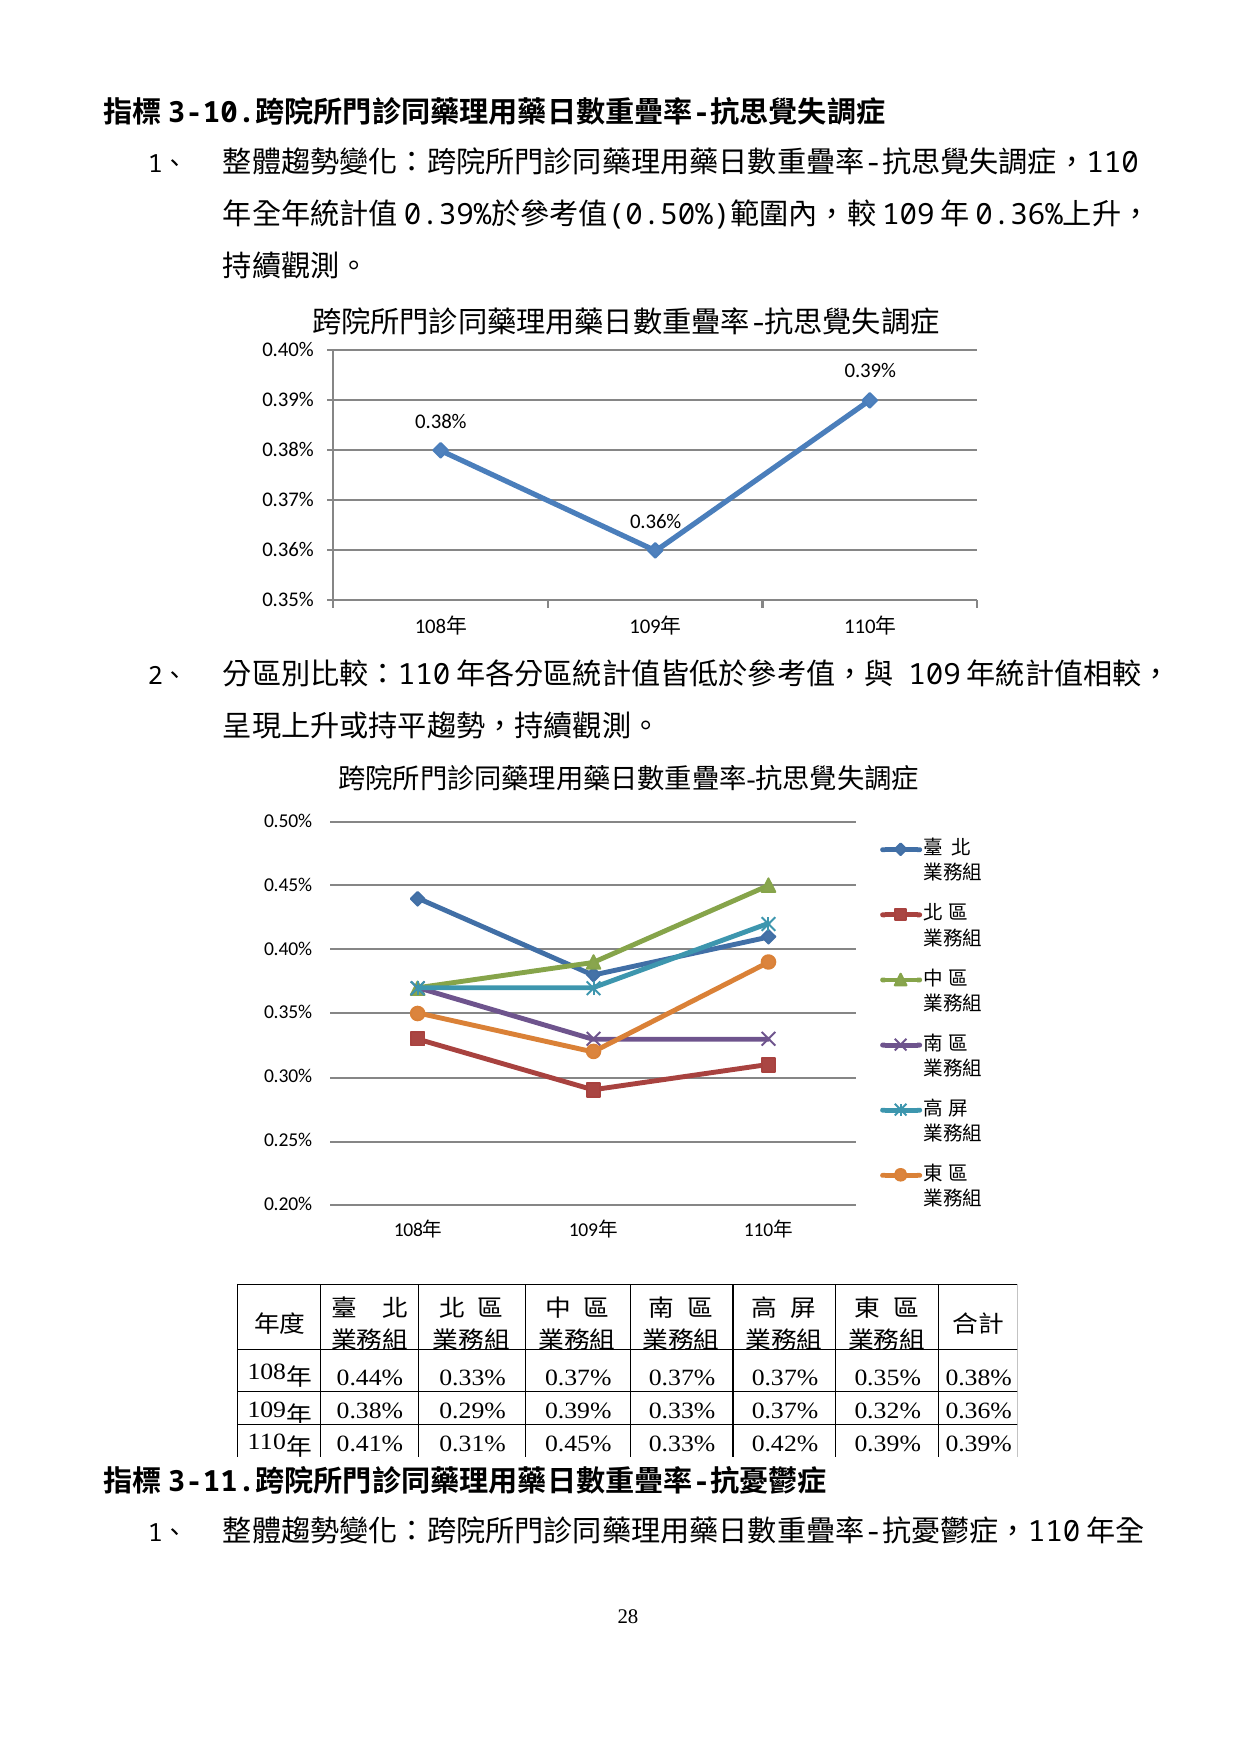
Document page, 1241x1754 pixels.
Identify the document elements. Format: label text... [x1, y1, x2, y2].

subtitle 指標3-11.跨院所門診同藥理用藥日數重疊率-抗憂鬱症 [103, 1458, 1152, 1500]
list 整體趨勢變化：跨院所門診同藥理用藥日數重疊率-抗憂鬱症，110年全 [148, 1500, 1152, 1552]
list 整體趨勢變化：跨院所門診同藥理用藥日數重疊率-抗思覺失調症，110年全年統計值0.39%於參考值(0.50%)範圍內，較109年0.36%上升，持續觀測。 [148, 131, 1152, 287]
list 分區別比較：110年各分區統計值皆低於參考值，與 109年統計值相較，呈現上升或持平趨勢，持續觀測。 [148, 642, 1152, 747]
subtitle 指標3-10.跨院所門診同藥理用藥日數重疊率-抗思覺失調症 [103, 89, 1152, 131]
